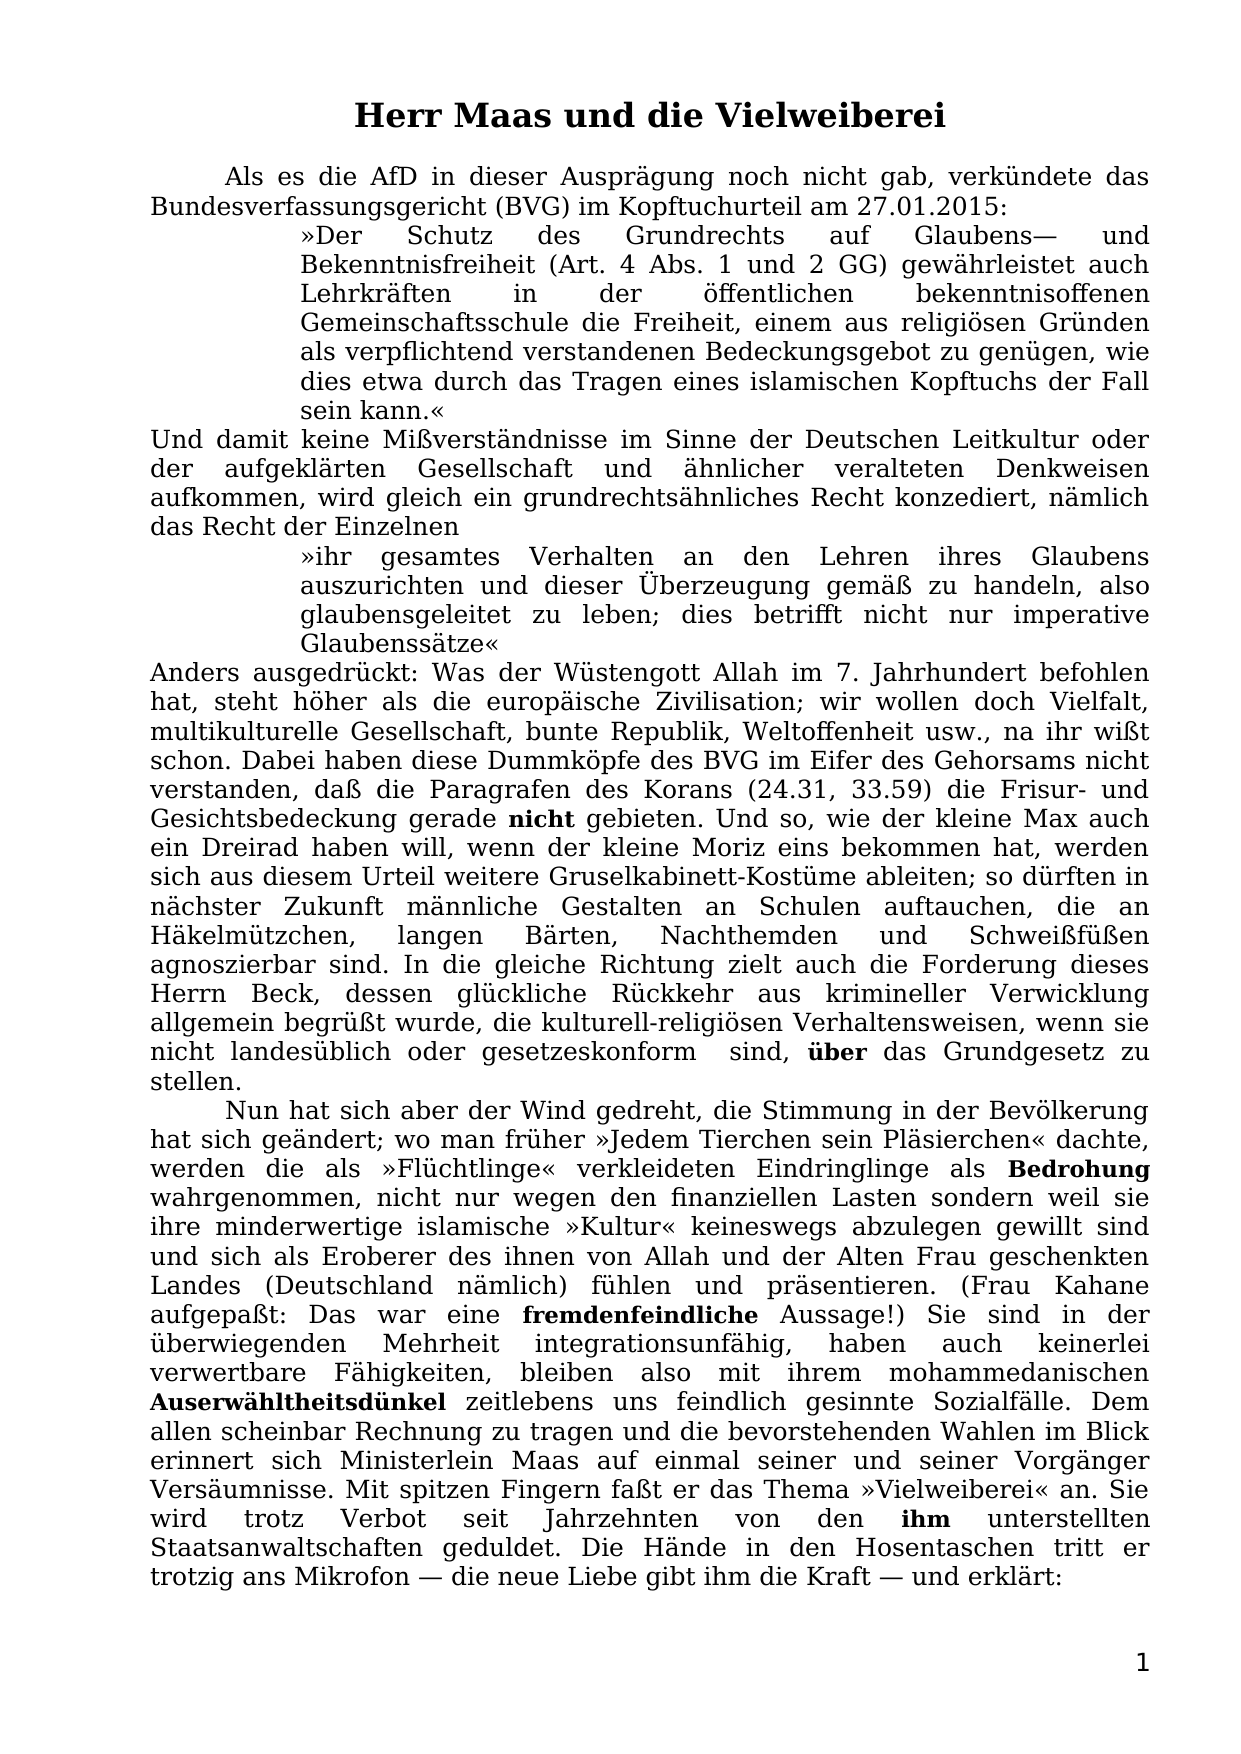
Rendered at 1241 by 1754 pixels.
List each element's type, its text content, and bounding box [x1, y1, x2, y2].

text Anders ausgedrückt: Was der Wüstengott Allah im 7. Jahrhundert befohlen hat, steht höher als die europäische Zivilisation; wir wollen doch Vielfalt, multikulturelle Gesellschaft, bunte Republik, Weltoffenheit usw., na ihr wißt schon. Dabei haben diese Dummköpfe des BVG im Eifer des Gehorsams nicht verstanden, daß die Paragrafen des Korans (24.31, 33.59) die Frisur- und Gesichtsbedeckung gerade nicht gebieten. Und so, wie der kleine Max auch ein Dreirad haben will, wenn der kleine Moriz eins bekommen hat, werden sich aus diesem Urteil weitere Gruselkabinett-Kostüme ableiten; so dürften in nächster Zukunft männliche Gestalten an Schulen auftauchen, die an Häkelmützchen, langen Bärten, Nachthemden und Schweißfüßen agnoszierbar sind. In die gleiche Richtung zielt auch die Forderung dieses Herrn Beck, dessen glückliche Rückkehr aus krimineller Verwicklung allgemein begrüßt wurde, die kulturell-religiösen Verhaltensweisen, wenn sie nicht landesüblich oder gesetzeskonform sind, über das Grundgesetz zu stellen. [150, 658, 1151, 1096]
text »ihr gesamtes Verhalten an den Lehren ihres Glaubens auszurichten und dieser Überzeugung gemäß zu handeln, also glaubensgeleitet zu leben; dies betrifft nicht nur imperative Glaubenssätze« [300, 542, 1151, 658]
text Nun hat sich aber der Wind gedreht, die Stimmung in der Bevölkerung hat sich geändert; wo man früher »Jedem Tierchen sein Pläsierchen« dachte, werden die als »Flüchtlinge« verkleideten Eindringlinge als Bedrohung wahrgenommen, nicht nur wegen den finanziellen Lasten sondern weil sie ihre minderwertige islamische »Kultur« keineswegs abzulegen gewillt sind und sich als Eroberer des ihnen von Allah und der Alten Frau geschenkten Landes (Deutschland nämlich) fühlen und präsentieren. (Frau Kahane aufgepaßt: Das war eine fremdenfeindliche Aussage!) Sie sind in der überwiegenden Mehrheit integrationsunfähig, haben auch keinerlei verwertbare Fähigkeiten, bleiben also mit ihrem mohammedanischen Auserwähltheitsdünkel zeitlebens uns feindlich gesinnte Sozialfälle. Dem allen scheinbar Rechnung zu tragen und die bevorstehenden Wahlen im Blick erinnert sich Ministerlein Maas auf einmal seiner und seiner Vorgänger Versäumnisse. Mit spitzen Fingern faßt er das Thema »Vielweiberei« an. Sie wird trotz Verbot seit Jahrzehnten von den ihm unterstellten Staatsanwaltschaften geduldet. Die Hände in den Hosentaschen tritt er trotzig ans Mikrofon — die neue Liebe gibt ihm die Kraft — und erklärt: [150, 1096, 1151, 1592]
text Und damit keine Mißverständnisse im Sinne der Deutschen Leitkultur oder der aufgeklärten Gesellschaft und ähnlicher veralteten Denkweisen aufkommen, wird gleich ein grundrechtsähnliches Recht konzediert, nämlich das Recht der Einzelnen [150, 425, 1151, 542]
text Herr Maas und die Vielweiberei [150, 75, 1151, 135]
text Als es die AfD in dieser Ausprägung noch nicht gab, verkündete das Bundesverfassungsgericht (BVG) im Kopftuchurteil am 27.01.2015: [150, 135, 1151, 221]
text »Der Schutz des Grundrechts auf Glaubens— und Bekenntnisfreiheit (Art. 4 Abs. 1 und 2 GG) gewährleistet auch Lehrkräften in der öffentlichen bekenntnisoffenen Gemeinschaftsschule die Freiheit, einem aus religiösen Gründen als verpflichtend verstandenen Bedeckungsgebot zu genügen, wie dies etwa durch das Tragen eines islamischen Kopftuchs der Fall sein kann.« [300, 221, 1151, 425]
